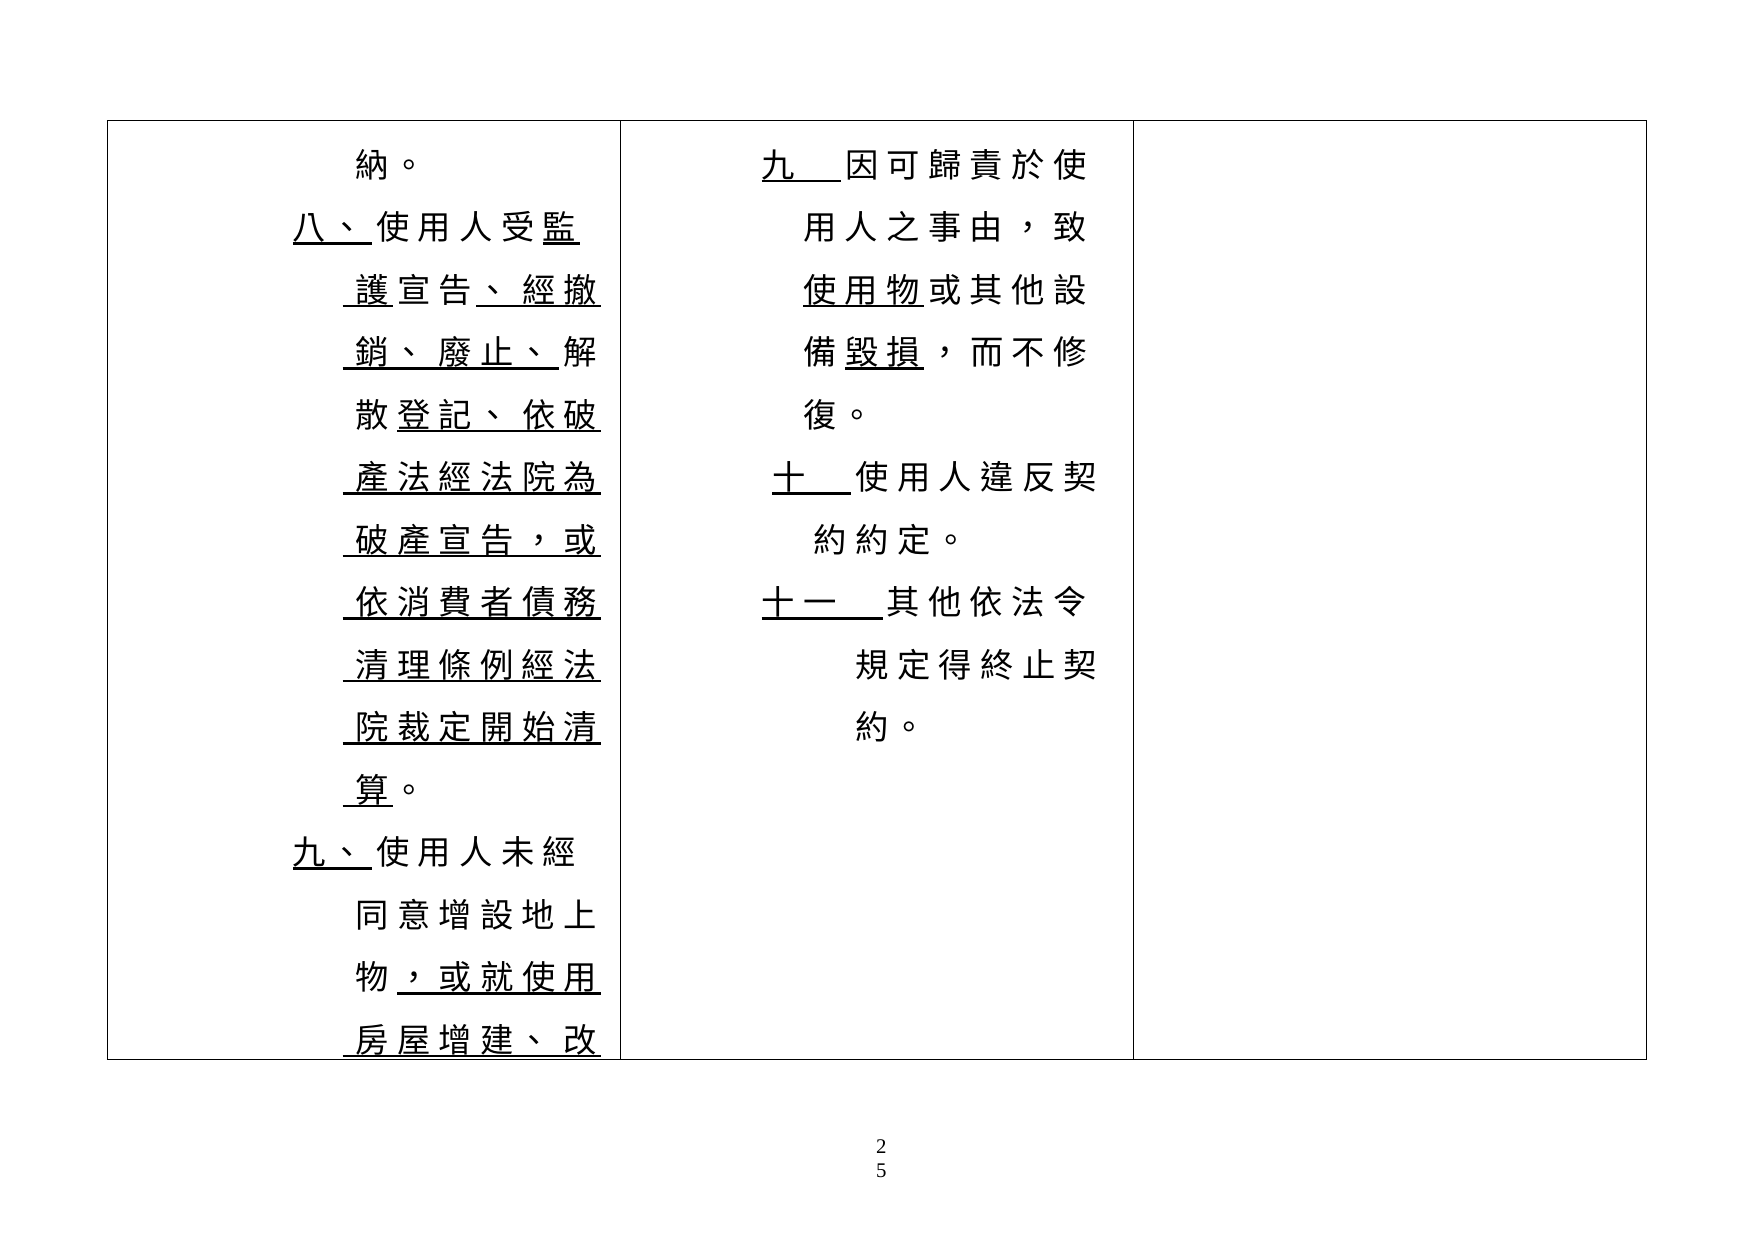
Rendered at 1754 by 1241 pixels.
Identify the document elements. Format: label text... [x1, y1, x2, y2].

table_cell 納。 八、使用人受監護宣告、經撤銷、廢止、解散登記、依破產法經法院為破產宣告，或依消費者債務清理條例經法院裁定開始清算。 九、使用人未經同意增設地上物，或就使用房屋增建、改 [108, 121, 620, 1059]
table_cell [1134, 121, 1646, 1059]
table_cell 九 因可歸責於使用人之事由，致使用物或其他設備毀損，而不修復。 十 使用人違反契約約定。 十一 其他依法令規定得終止契約。 [621, 121, 1133, 1059]
